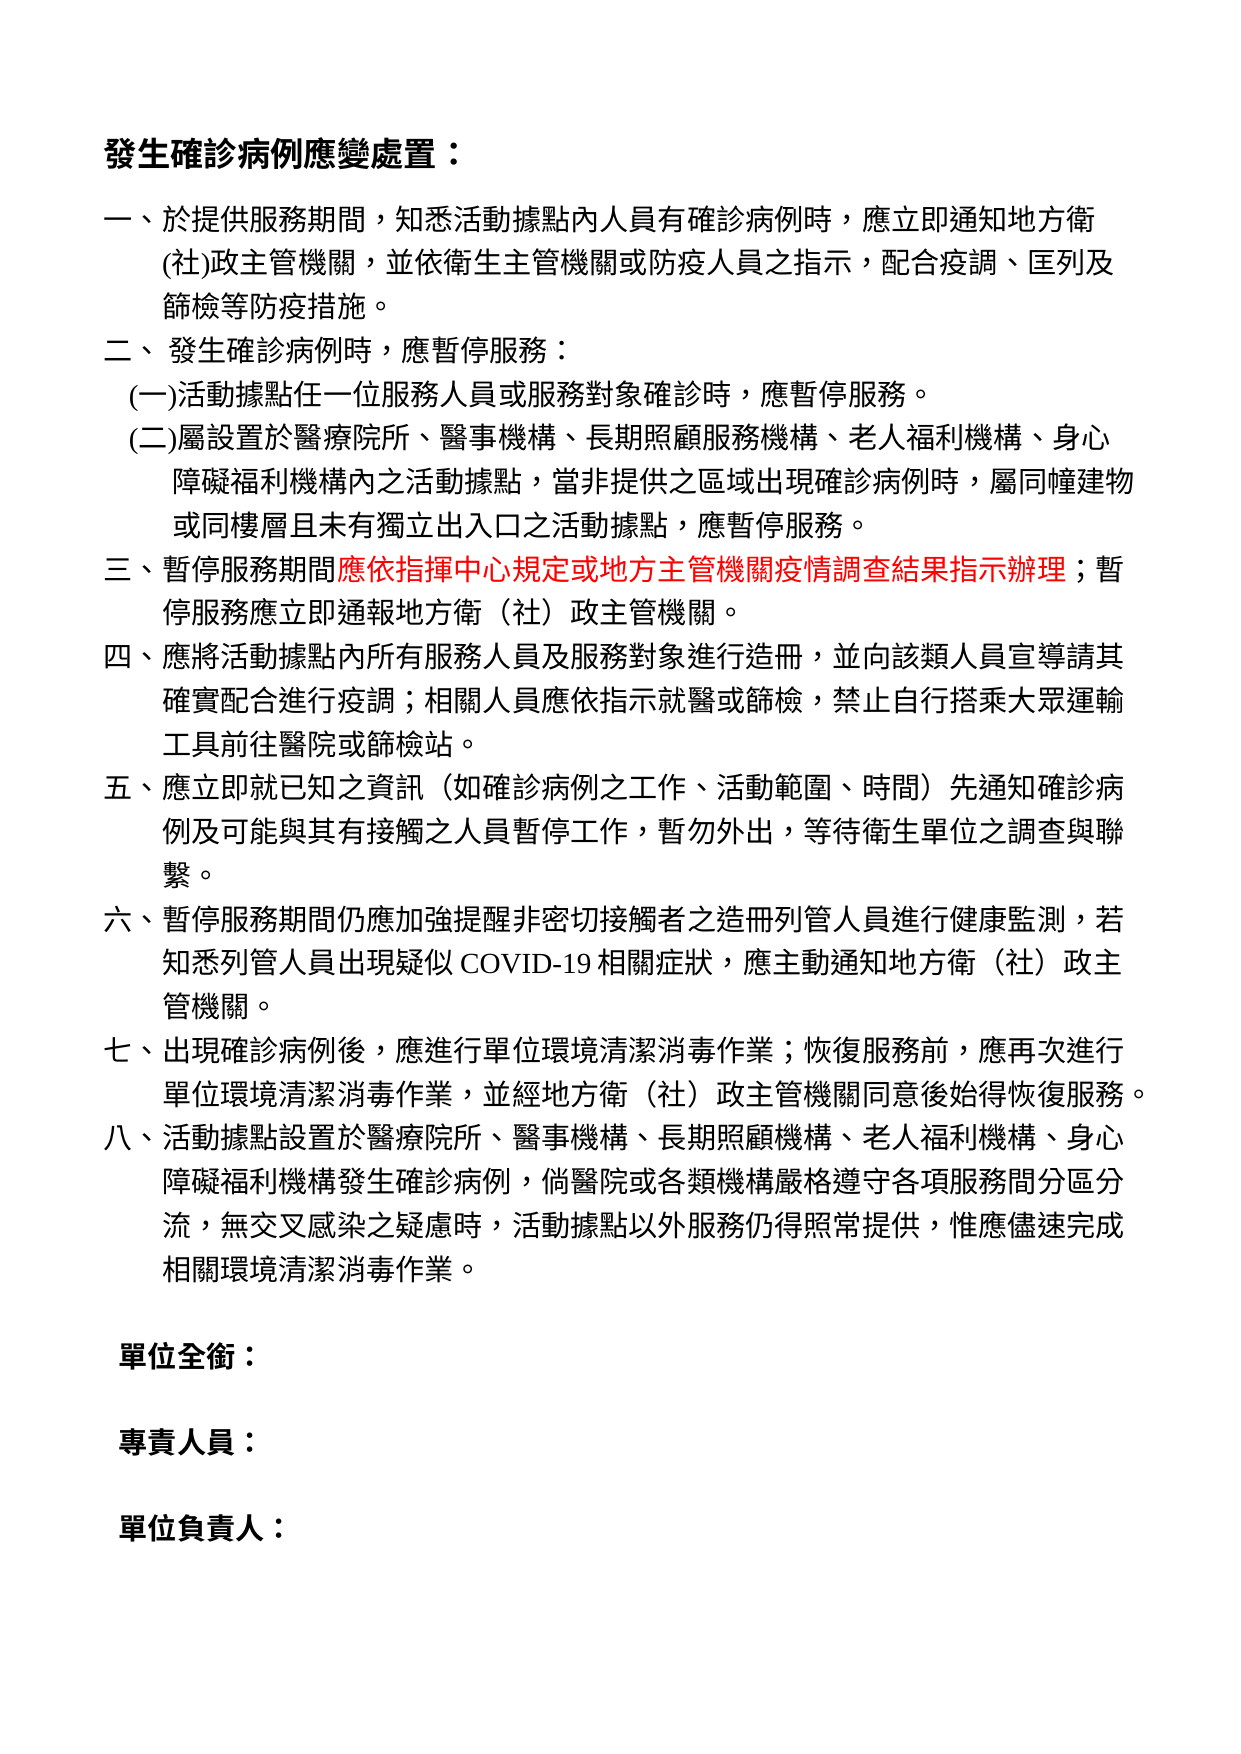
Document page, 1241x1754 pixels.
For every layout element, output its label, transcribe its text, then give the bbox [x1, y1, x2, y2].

text 七、出現確診病例後，應進行單位環境清潔消毒作業；恢復服務前，應再次進行單位環境清潔消毒作業，並經地方衛（社）政主管機關同意後始得恢復服務。 [103, 1027, 1137, 1114]
text 發生確診病例應變處置： [103, 108, 1137, 195]
text 二、 發生確診病例時，應暫停服務： [103, 327, 1137, 370]
text 專責人員： [118, 1419, 1137, 1463]
text 三、暫停服務期間應依指揮中心規定或地方主管機關疫情調查結果指示辦理；暫停服務應立即通報地方衛（社）政主管機關。 [103, 545, 1137, 633]
text 四、應將活動據點內所有服務人員及服務對象進行造冊，並向該類人員宣導請其確實配合進行疫調；相關人員應依指示就醫或篩檢，禁止自行搭乘大眾運輸工具前往醫院或篩檢站。 [103, 633, 1137, 764]
text 單位全銜： [118, 1333, 1137, 1377]
text 一、於提供服務期間，知悉活動據點內人員有確診病例時，應立即通知地方衛(社)政主管機關，並依衛生主管機關或防疫人員之指示，配合疫調、匡列及篩檢等防疫措施。 [103, 195, 1137, 327]
text 八、活動據點設置於醫療院所、醫事機構、長期照顧機構、老人福利機構、身心障礙福利機構發生確診病例，倘醫院或各類機構嚴格遵守各項服務間分區分流，無交叉感染之疑慮時，活動據點以外服務仍得照常提供，惟應儘速完成相關環境清潔消毒作業。 [103, 1114, 1137, 1289]
text 六、暫停服務期間仍應加強提醒非密切接觸者之造冊列管人員進行健康監測，若知悉列管人員出現疑似 COVID-19相關症狀，應主動通知地方衛（社）政主管機關。 [103, 895, 1137, 1027]
text 五、應立即就已知之資訊（如確診病例之工作、活動範圍、時間）先通知確診病例及可能與其有接觸之人員暫停工作，暫勿外出，等待衛生單位之調查與聯繫。 [103, 764, 1137, 895]
text (二)屬設置於醫療院所、醫事機構、長期照顧服務機構、老人福利機構、身心障礙福利機構內之活動據點，當非提供之區域出現確診病例時，屬同幢建物或同樓層且未有獨立出入口之活動據點，應暫停服務。 [128, 414, 1137, 545]
text (一)活動據點任一位服務人員或服務對象確診時，應暫停服務。 [128, 370, 1137, 414]
text 單位負責人： [118, 1505, 1137, 1549]
